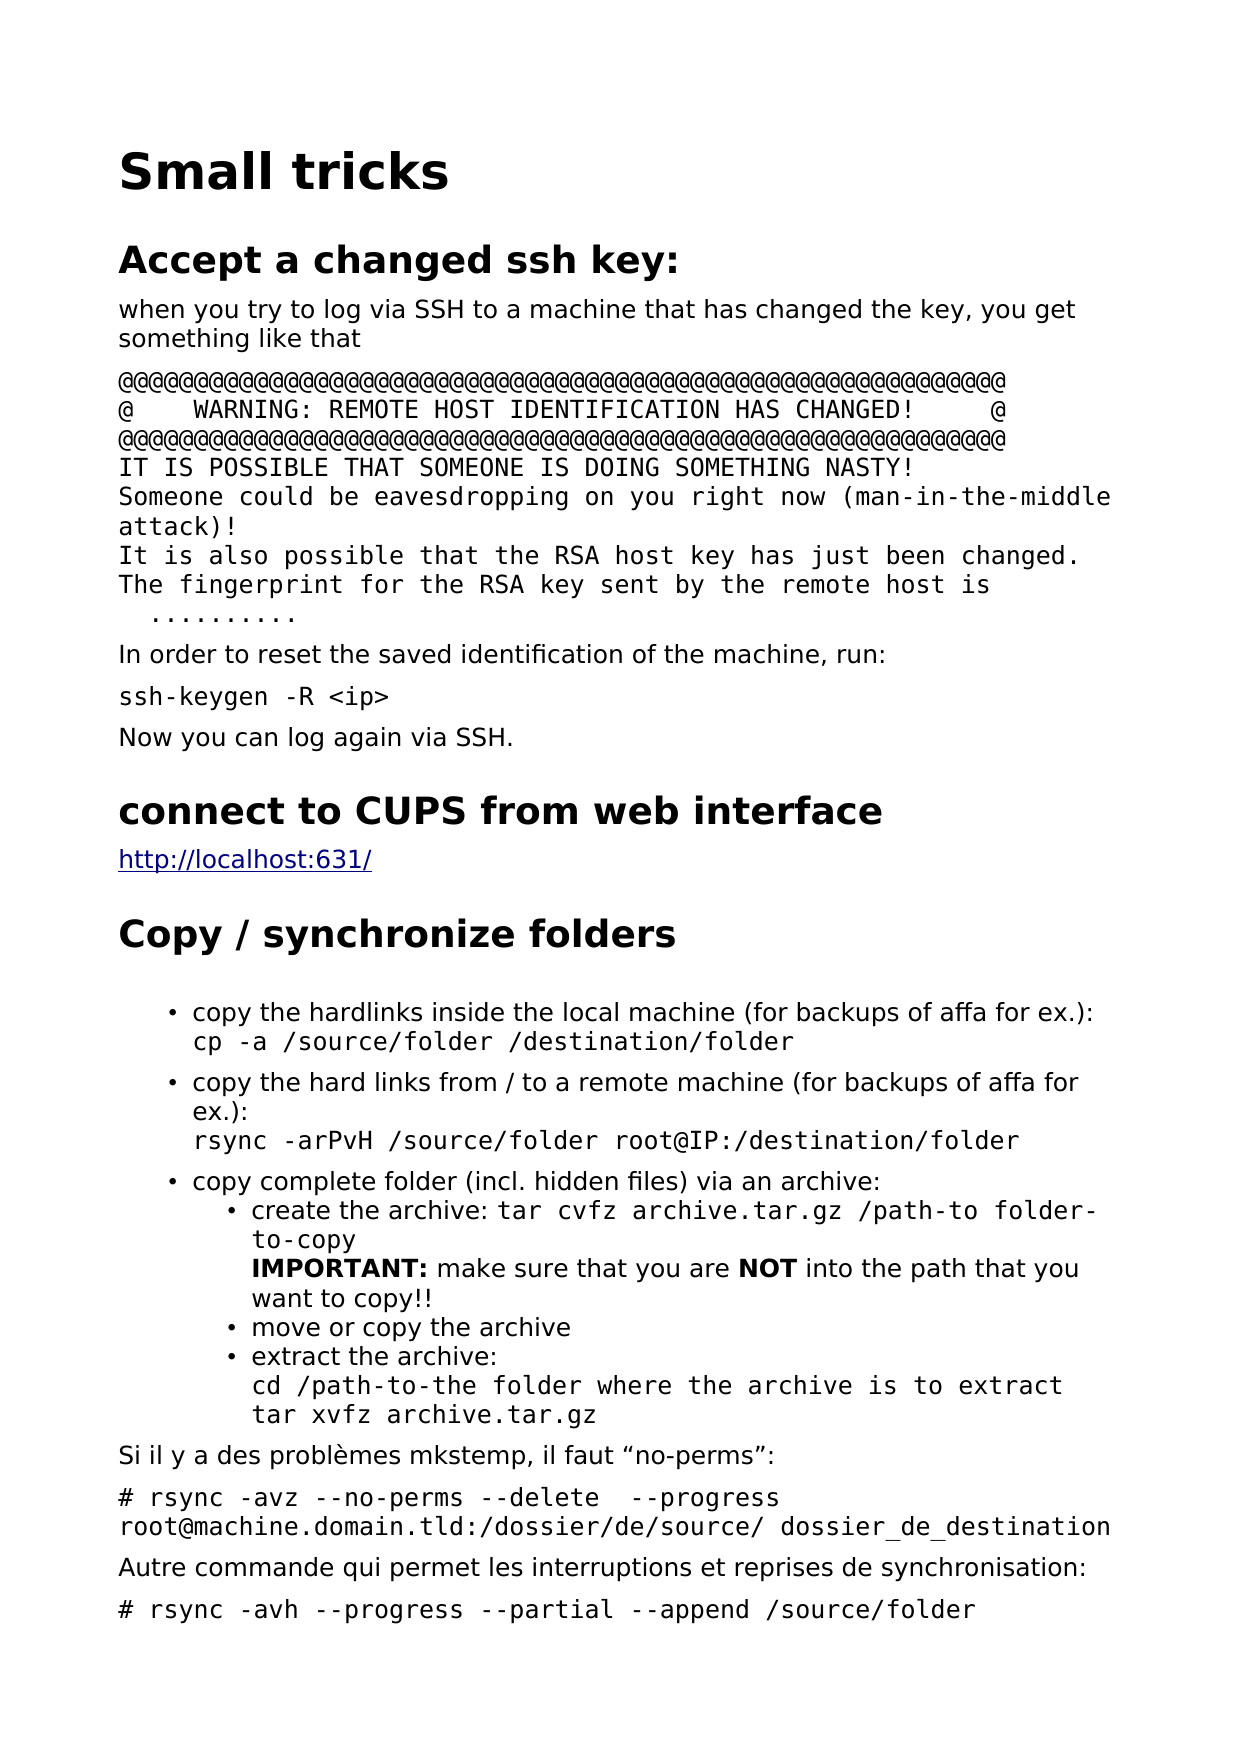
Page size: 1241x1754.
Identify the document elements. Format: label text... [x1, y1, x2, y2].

text Now you can log again via SSH. [118, 723, 1122, 752]
text @@@@@@@@@@@@@@@@@@@@@@@@@@@@@@@@@@@@@@@@@@@@@@@@@@@@@@@@@@@ @ WARNING: REMOTE HOST IDENTIFICATION HAS CHANGED! @ @@@@@@@@@@@@@@@@@@@@@@@@@@@@@@@@@@@@@@@@@@@@@@@@@@@@@@@@@@@ IT IS POSSIBLE THAT SOMEONE IS DOING SOMETHING NASTY! Someone could be eavesdropping on you right now (man-in-the-middle attack)! It is also possible that the RSA host key has just been changed. The fingerprint for the RSA key sent by the remote host is .......... [118, 366, 1122, 628]
list cd /path-to-the folder where the archive is to extract tar xvfz archive.tar.gz [236, 1371, 1122, 1430]
list rsync -arPvH /source/folder root@IP:/destination/folder [177, 1126, 1122, 1155]
subtitle Accept a changed ssh key: [118, 239, 1122, 282]
text Autre commande qui permet les interruptions et reprises de synchronisation: [118, 1553, 1122, 1582]
list create the archive: tar cvfz archive.tar.gz /path-to folder-to-copy IMPORTANT: make sure that you are NOT into the path that you want to copy!! [236, 1196, 1122, 1313]
text when you try to log via SSH to a machine that has changed the key, you get something like that [118, 295, 1122, 353]
subtitle Small tricks [118, 143, 1122, 201]
list cp -a /source/folder /destination/folder [177, 1027, 1122, 1056]
subtitle connect to CUPS from web interface [118, 789, 1122, 833]
text In order to reset the saved identification of the machine, run: [118, 640, 1122, 669]
text http://localhost:631/ [118, 846, 1122, 875]
list copy the hard links from / to a remote machine (for backups of affa for ex.): [177, 1068, 1122, 1126]
list move or copy the archive [236, 1313, 1122, 1342]
text # rsync -avz --no-perms --delete --progress root@machine.domain.tld:/dossier/de/source/ dossier_de_destination [118, 1483, 1122, 1541]
text ssh-keygen -R <ip> [118, 682, 1122, 711]
list copy the hardlinks inside the local machine (for backups of affa for ex.): [177, 998, 1122, 1027]
subtitle Copy / synchronize folders [118, 912, 1122, 956]
text Si il y a des problèmes mkstemp, il faut “no-perms”: [118, 1441, 1122, 1471]
list copy complete folder (incl. hidden files) via an archive: [177, 1167, 1122, 1196]
list extract the archive: [236, 1342, 1122, 1371]
text # rsync -avh --progress --partial --append /source/folder [118, 1595, 1122, 1624]
